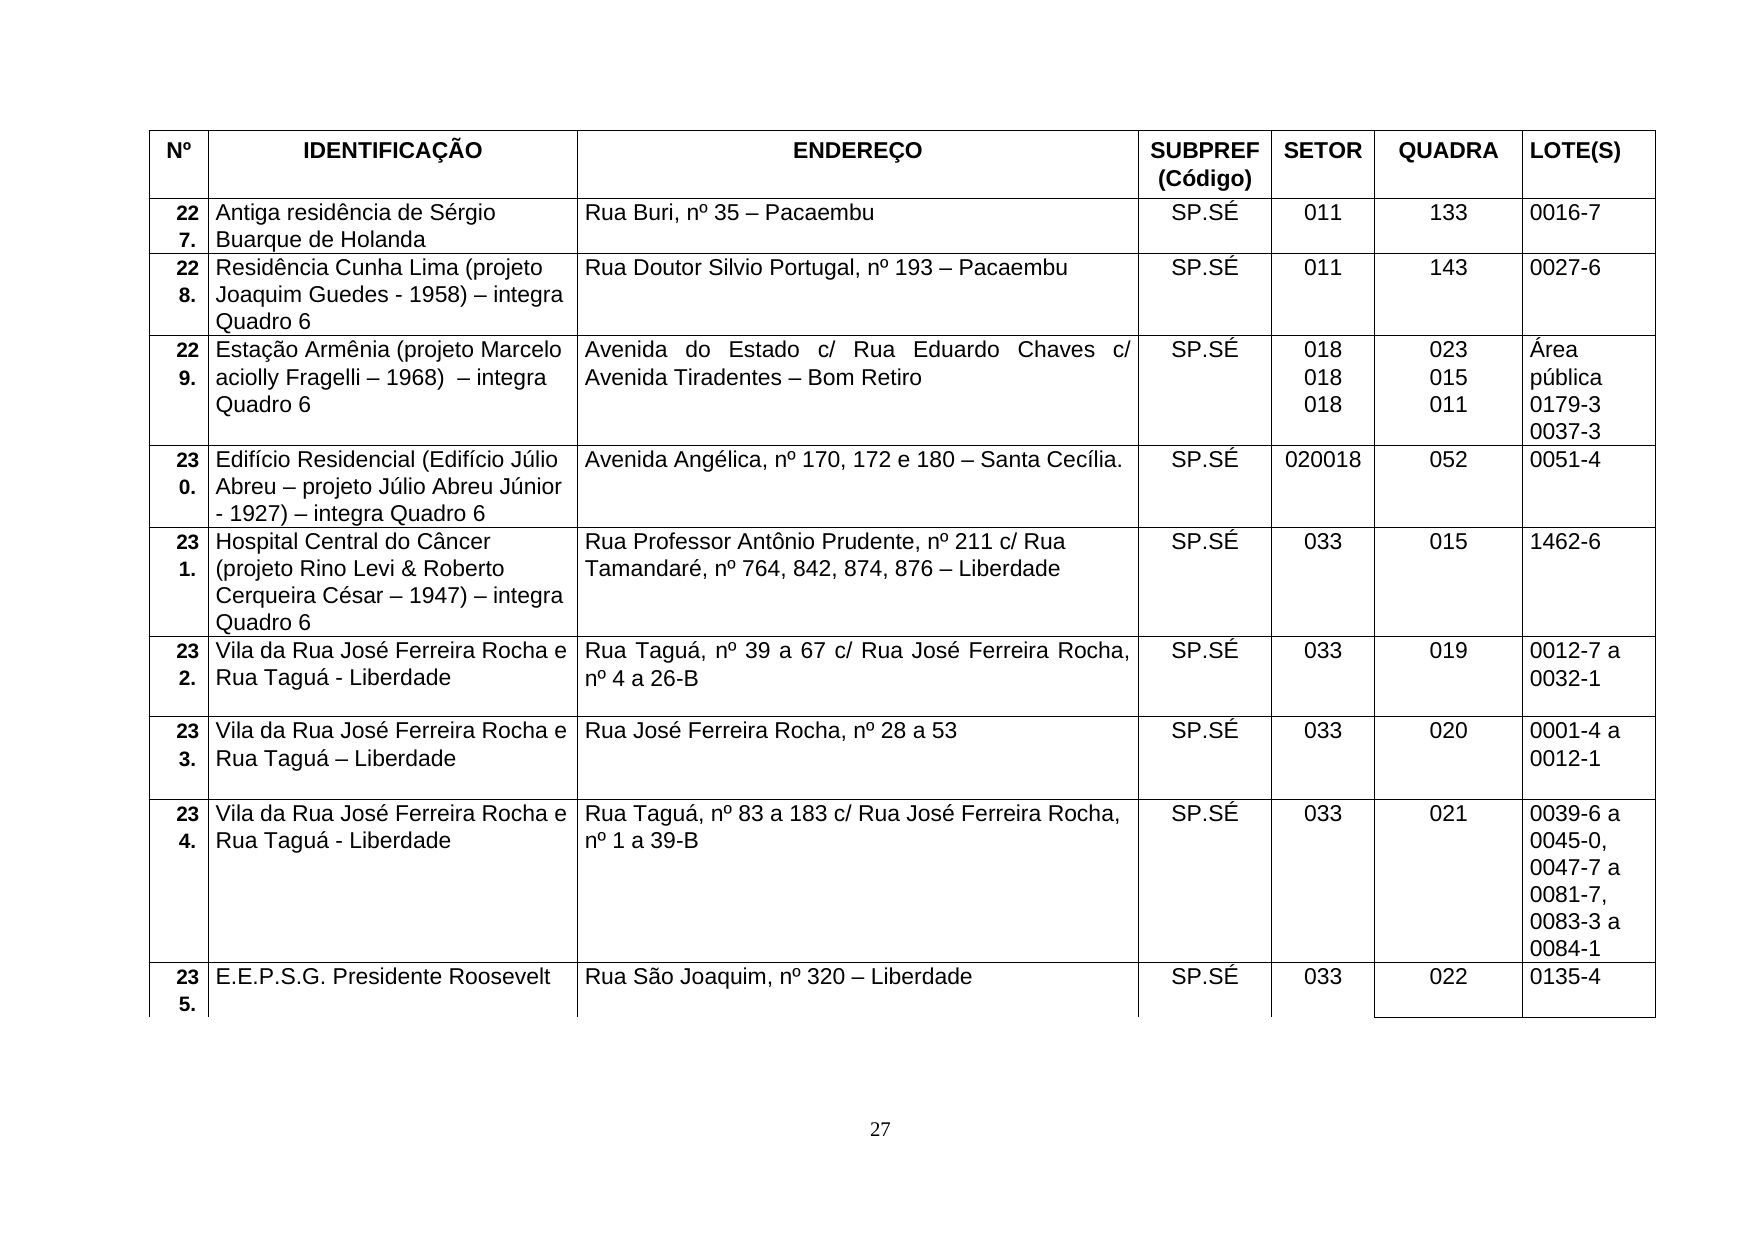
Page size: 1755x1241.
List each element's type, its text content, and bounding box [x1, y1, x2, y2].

table_cell SP.SÉ [1139, 717, 1271, 798]
table_cell 052 [1375, 446, 1522, 527]
table_cell 0135-4 [1523, 963, 1655, 1017]
table_cell 033 [1272, 800, 1374, 962]
table_cell 011 [1272, 199, 1374, 253]
table_cell SP.SÉ [1139, 446, 1271, 527]
table_cell SP.SÉ [1139, 336, 1271, 444]
table_cell 018 018 018 [1272, 336, 1374, 444]
table_cell SP.SÉ [1139, 254, 1271, 335]
table_cell [150, 637, 208, 716]
table_cell 1462-6 [1523, 528, 1655, 636]
table_cell 033 [1272, 717, 1374, 798]
table_cell Vila da Rua José Ferreira Rocha e Rua Taguá - Liberdade [209, 637, 577, 716]
table_header SETOR [1272, 131, 1374, 198]
table_cell E.E.P.S.G. Presidente Roosevelt [209, 963, 577, 1017]
table_cell 020 [1375, 717, 1522, 798]
table_cell 019 [1375, 637, 1522, 716]
table_cell SP.SÉ [1139, 199, 1271, 253]
table_cell Estação Armênia (projeto Marcelo aciolly Fragelli – 1968) – integra Quadro 6 [209, 336, 577, 444]
table_header SUBPREF (Código) [1139, 131, 1271, 198]
table_cell [150, 717, 208, 798]
table_cell 0016-7 [1523, 199, 1655, 253]
table_cell Vila da Rua José Ferreira Rocha e Rua Taguá – Liberdade [209, 717, 577, 798]
table_header QUADRA [1375, 131, 1522, 198]
table_cell SP.SÉ [1139, 637, 1271, 716]
table_cell Residência Cunha Lima (projeto Joaquim Guedes - 1958) – integra Quadro 6 [209, 254, 577, 335]
table_cell 0001-4 a 0012-1 [1523, 717, 1655, 798]
table_cell 143 [1375, 254, 1522, 335]
table_cell [150, 800, 208, 962]
table_cell [150, 528, 208, 636]
table_cell SP.SÉ [1139, 528, 1271, 636]
table_cell 033 [1272, 963, 1374, 1017]
table_cell 011 [1272, 254, 1374, 335]
table_cell 033 [1272, 637, 1374, 716]
table_cell Rua Doutor Silvio Portugal, nº 193 – Pacaembu [578, 254, 1138, 335]
table_cell 020018 [1272, 446, 1374, 527]
table_cell Área pública 0179-3 0037-3 [1523, 336, 1655, 444]
table_cell Avenida Angélica, nº 170, 172 e 180 – Santa Cecília. [578, 446, 1138, 527]
table_cell Avenida do Estado c/ Rua Eduardo Chaves c/ Avenida Tiradentes – Bom Retiro [578, 336, 1138, 444]
table_cell 023 015 011 [1375, 336, 1522, 444]
table_cell 033 [1272, 528, 1374, 636]
table_cell 0039-6 a 0045-0, 0047-7 a 0081-7, 0083-3 a 0084-1 [1523, 800, 1655, 962]
table_cell 0012-7 a 0032-1 [1523, 637, 1655, 716]
table_header ENDEREÇO [578, 131, 1138, 198]
table_cell Hospital Central do Câncer (projeto Rino Levi & Roberto Cerqueira César – 1947) – integra Quadro 6 [209, 528, 577, 636]
table_cell Rua Taguá, nº 39 a 67 c/ Rua José Ferreira Rocha, nº 4 a 26-B [578, 637, 1138, 716]
table_cell SP.SÉ [1139, 963, 1271, 1017]
table_cell Rua Buri, nº 35 – Pacaembu [578, 199, 1138, 253]
table_cell 021 [1375, 800, 1522, 962]
table_cell Rua Professor Antônio Prudente, nº 211 c/ Rua Tamandaré, nº 764, 842, 874, 876 – Liberdade [578, 528, 1138, 636]
table_cell Rua Taguá, nº 83 a 183 c/ Rua José Ferreira Rocha, nº 1 a 39-B [578, 800, 1138, 962]
table_cell [150, 199, 208, 253]
table_cell SP.SÉ [1139, 800, 1271, 962]
table_cell [150, 963, 208, 1017]
table_cell 133 [1375, 199, 1522, 253]
table_cell Rua São Joaquim, nº 320 – Liberdade [578, 963, 1138, 1017]
table_cell [150, 336, 208, 444]
table_cell 015 [1375, 528, 1522, 636]
table_cell Antiga residência de Sérgio Buarque de Holanda [209, 199, 577, 253]
table_header Nº [150, 131, 208, 198]
table_cell Edifício Residencial (Edifício Júlio Abreu – projeto Júlio Abreu Júnior - 1927) – integra Quadro 6 [209, 446, 577, 527]
table_cell 0027-6 [1523, 254, 1655, 335]
table_cell Vila da Rua José Ferreira Rocha e Rua Taguá - Liberdade [209, 800, 577, 962]
table_cell [150, 446, 208, 527]
table_header LOTE(S) [1523, 131, 1655, 198]
table_header IDENTIFICAÇÃO [209, 131, 577, 198]
table_cell 022 [1375, 963, 1522, 1017]
table_cell 0051-4 [1523, 446, 1655, 527]
table_cell Rua José Ferreira Rocha, nº 28 a 53 [578, 717, 1138, 798]
table_cell [150, 254, 208, 335]
